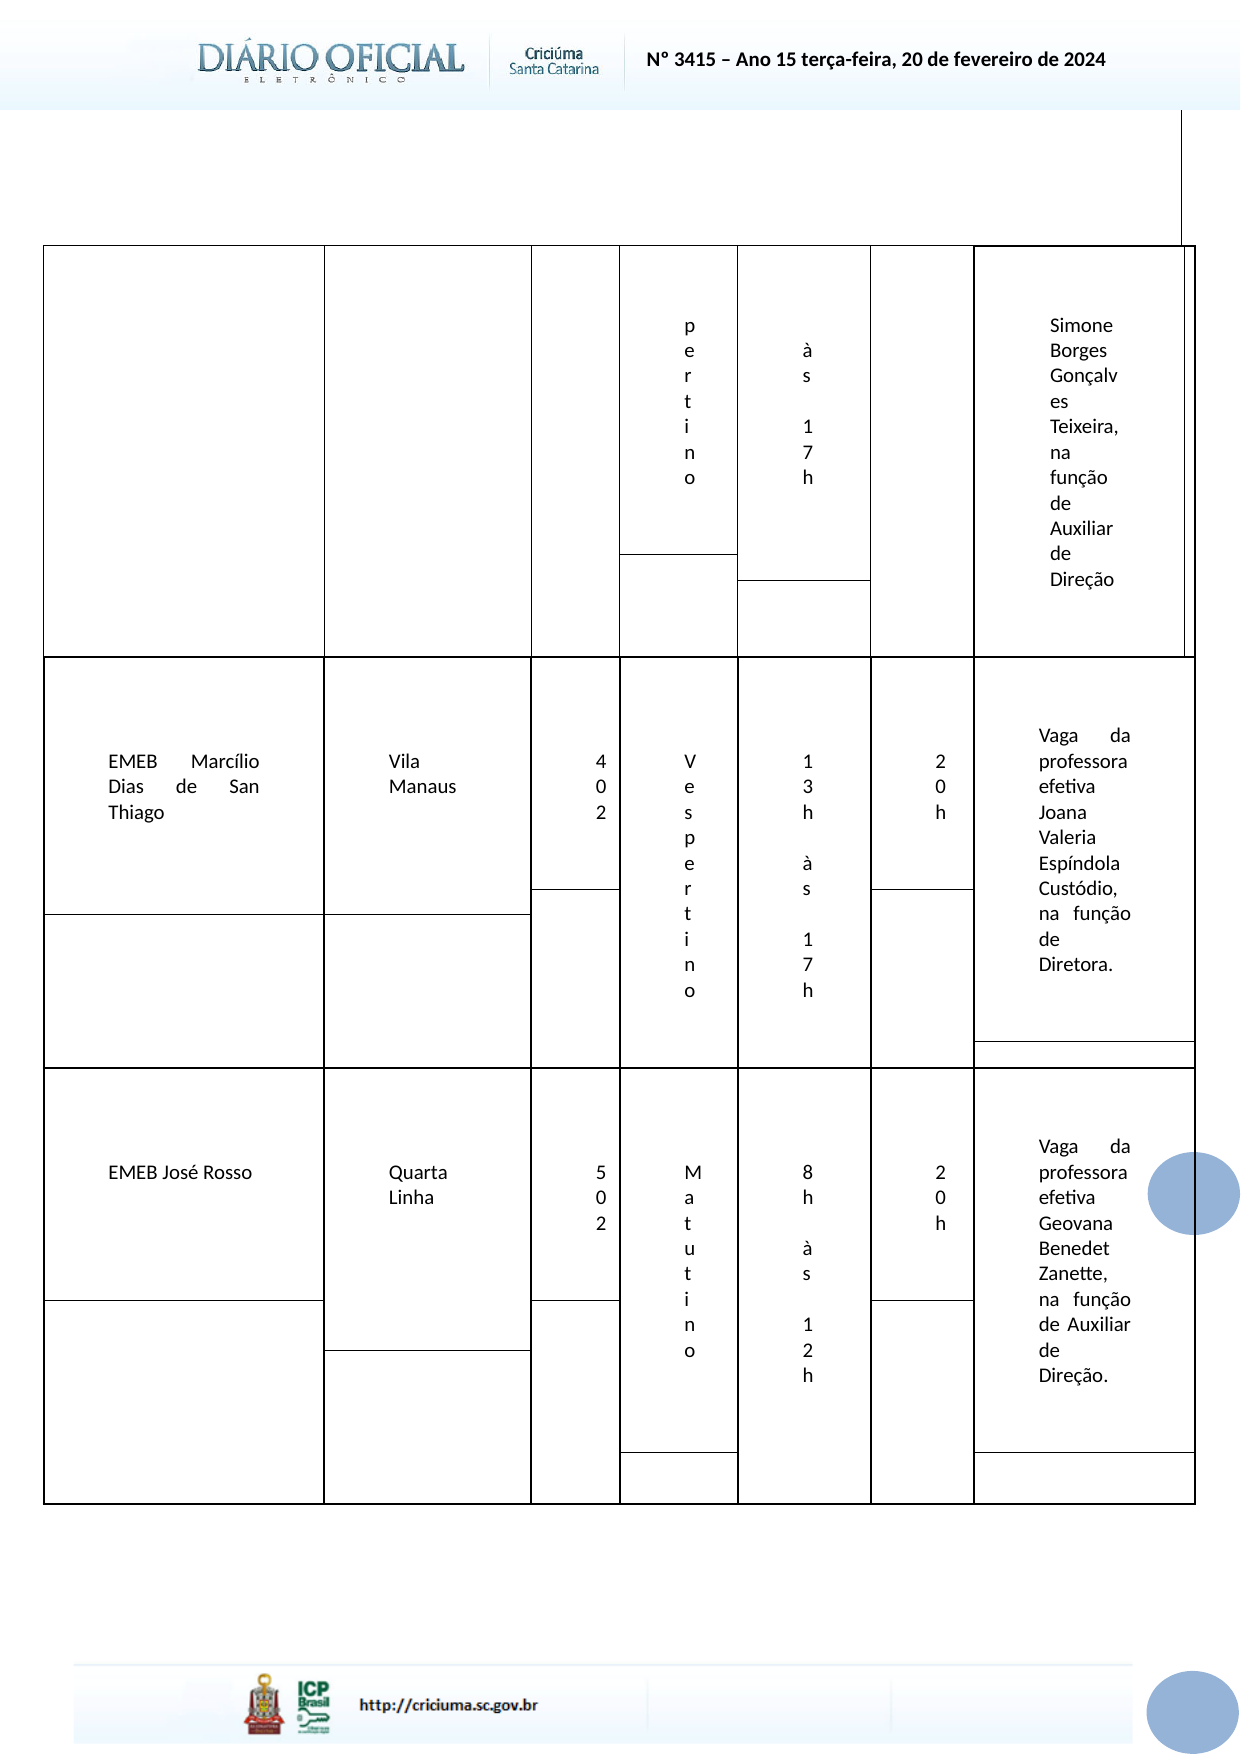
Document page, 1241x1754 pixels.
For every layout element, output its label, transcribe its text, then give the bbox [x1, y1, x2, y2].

table_cell [871, 246, 973, 656]
table_cell EMEB Marcílio Dias de San Thiago [45, 658, 323, 914]
table_cell 8h às 12h [739, 1069, 870, 1503]
table_cell [621, 1453, 737, 1503]
table_cell [45, 915, 323, 1067]
table_cell [325, 246, 531, 656]
table_cell Vespertino [621, 658, 737, 1067]
table_cell Vaga da professora efetiva Geovana Benedet Zanette, na função de Auxiliar de Direção. [975, 1069, 1194, 1452]
table_cell Vaga da professora efetiva Joana Valeria Espíndola Custódio, na função de Diretora. [975, 658, 1194, 1041]
table_cell 402 [532, 658, 619, 889]
table_cell [325, 1351, 530, 1503]
table_cell 502 [532, 1069, 619, 1300]
table_cell [532, 1301, 619, 1503]
table_cell às 17h [738, 246, 870, 580]
table_cell [325, 915, 530, 1067]
table_cell [975, 1453, 1194, 1503]
table_cell EMEB José Rosso [45, 1069, 323, 1300]
table_cell [45, 1301, 323, 1503]
table_cell [738, 581, 870, 656]
table_cell 20h [872, 658, 973, 889]
table_cell Matutino [621, 1069, 737, 1452]
table_cell [872, 1301, 973, 1503]
table_cell [532, 246, 619, 656]
table_cell [44, 246, 324, 656]
table_cell Quarta Linha [325, 1069, 530, 1350]
table_cell [1185, 247, 1194, 656]
table_cell pertino [620, 246, 737, 554]
table_cell [620, 555, 737, 656]
table_cell [532, 890, 619, 1067]
table_cell 13h às 17h [739, 658, 870, 1067]
table_cell [872, 890, 973, 1067]
table_cell 20h [872, 1069, 973, 1300]
table_cell [975, 1042, 1194, 1067]
table_cell Vila Manaus [325, 658, 530, 914]
table_cell Simone Borges Gonçalves Teixeira, na função de Auxiliar de Direção [975, 247, 1184, 656]
